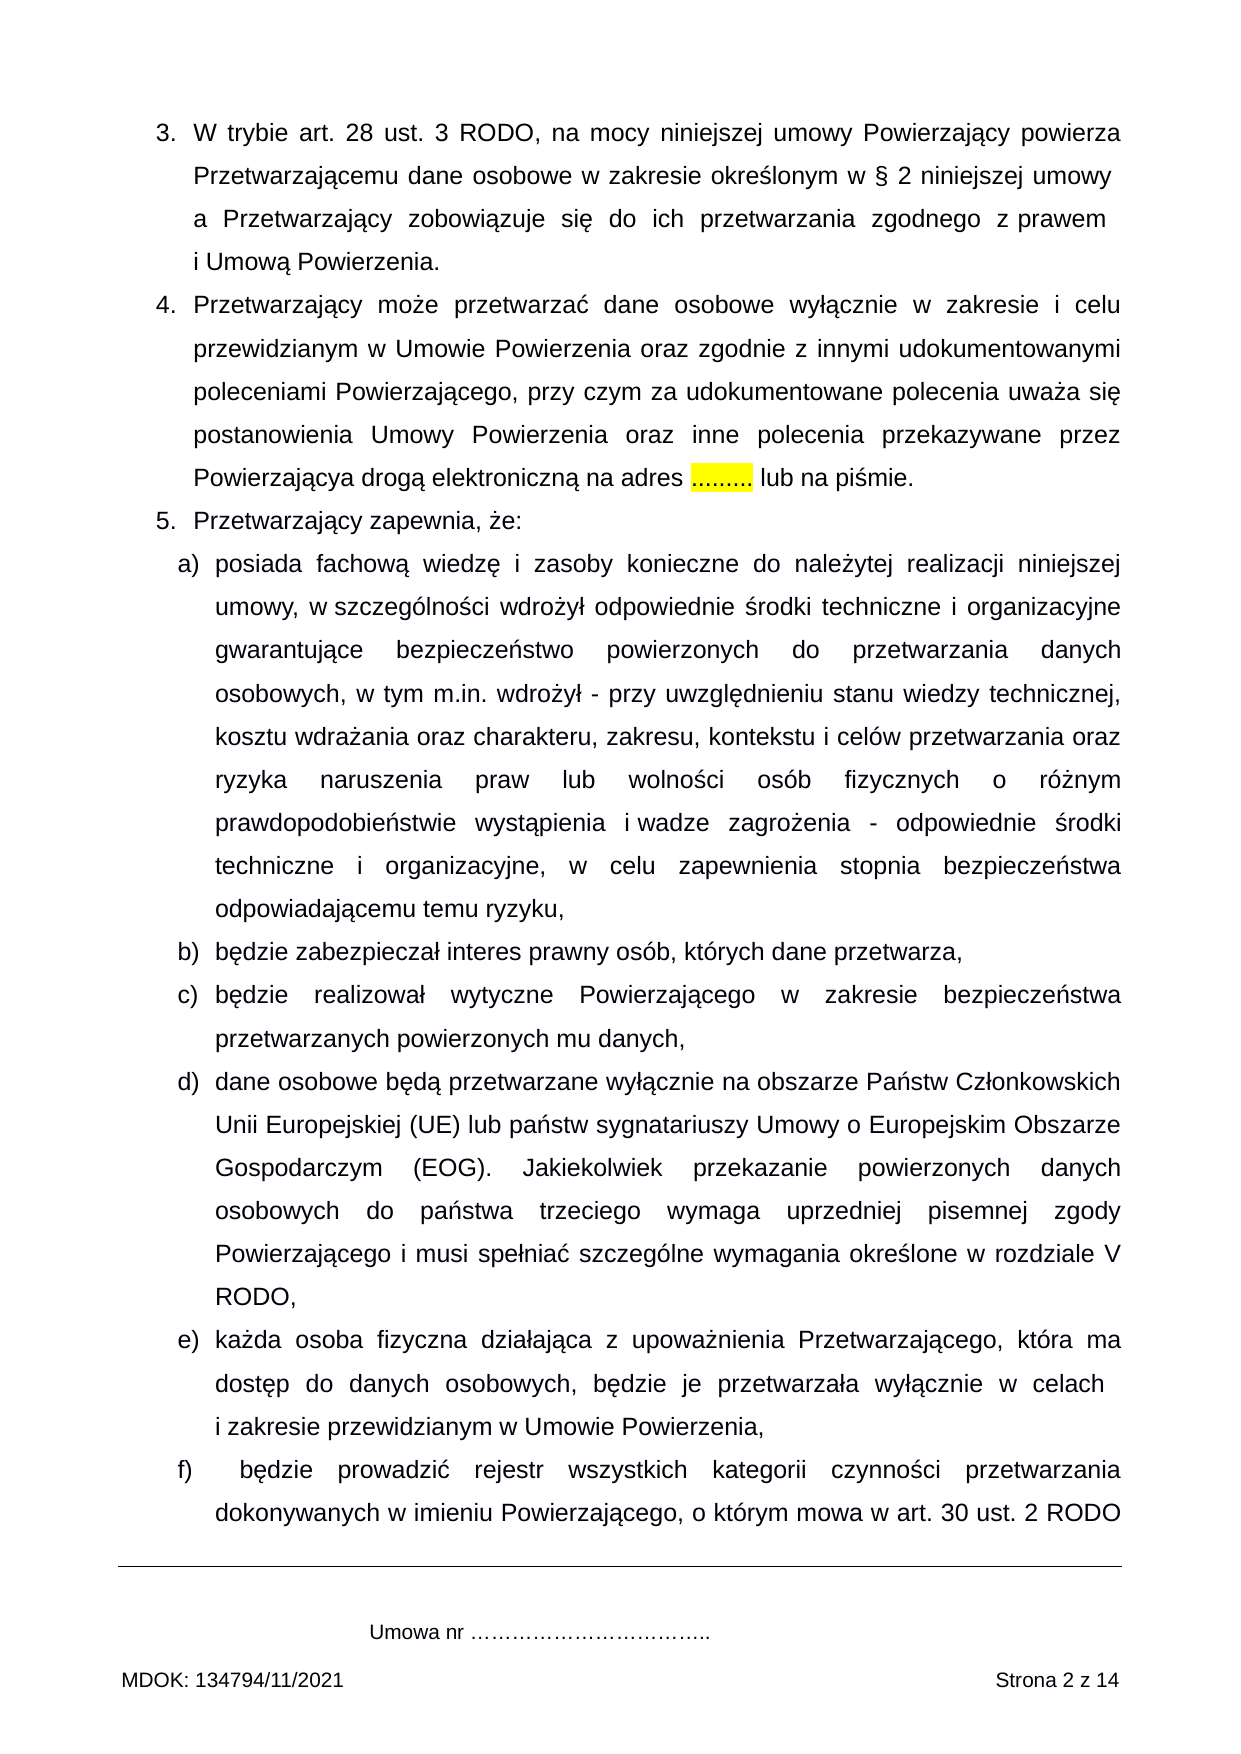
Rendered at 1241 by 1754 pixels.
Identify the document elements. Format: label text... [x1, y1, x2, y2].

list dane osobowe będą przetwarzane wyłącznie na obszarze Państw Członkowskich Unii Europejskiej (UE) lub państw sygnatariuszy Umowy o Europejskim Obszarze Gospodarczym (EOG). Jakiekolwiek przekazanie powierzonych danych osobowych do państwa trzeciego wymaga uprzedniej pisemnej zgody Powierzającego i musi spełniać szczególne wymagania określone w rozdziale V RODO, [177, 1067, 1122, 1311]
list posiada fachową wiedzę i zasoby konieczne do należytej realizacji niniejszej umowy, w szczególności wdrożył odpowiednie środki techniczne i organizacyjne gwarantujące bezpieczeństwo powierzonych do przetwarzania danych osobowych, w tym m.in. wdrożył - przy uwzględnieniu stanu wiedzy technicznej, kosztu wdrażania oraz charakteru, zakresu, kontekstu i celów przetwarzania oraz ryzyka naruszenia praw lub wolności osób fizycznych o różnym prawdopodobieństwie wystąpienia i wadze zagrożenia - odpowiednie środki techniczne i organizacyjne, w celu zapewnienia stopnia bezpieczeństwa odpowiadającemu temu ryzyku, [177, 549, 1122, 923]
list Przetwarzający może przetwarzać dane osobowe wyłącznie w zakresie i celu przewidzianym w Umowie Powierzenia oraz zgodnie z innymi udokumentowanymi poleceniami Powierzającego, przy czym za udokumentowane polecenia uważa się postanowienia Umowy Powierzenia oraz inne polecenia przekazywane przez Powierzającya drogą elektroniczną na adres ......... lub na piśmie. [156, 291, 1122, 492]
list W trybie art. 28 ust. 3 RODO, na mocy niniejszej umowy Powierzający powierza Przetwarzającemu dane osobowe w zakresie określonym w § 2 niniejszej umowy a Przetwarzający zobowiązuje się do ich przetwarzania zgodnego z prawem i Umową Powierzenia. [156, 118, 1122, 276]
list będzie realizował wytyczne Powierzającego w zakresie bezpieczeństwa przetwarzanych powierzonych mu danych, [177, 981, 1122, 1052]
list Przetwarzający zapewnia, że: [156, 506, 1122, 535]
list będzie zabezpieczał interes prawny osób, których dane przetwarza, [177, 937, 1122, 966]
list każda osoba fizyczna działająca z upoważnienia Przetwarzającego, która ma dostęp do danych osobowych, będzie je przetwarzała wyłącznie w celach i zakresie przewidzianym w Umowie Powierzenia, [177, 1326, 1122, 1441]
list będzie prowadzić rejestr wszystkich kategorii czynności przetwarzania dokonywanych w imieniu Powierzającego, o którym mowa w art. 30 ust. 2 RODO [177, 1455, 1122, 1527]
